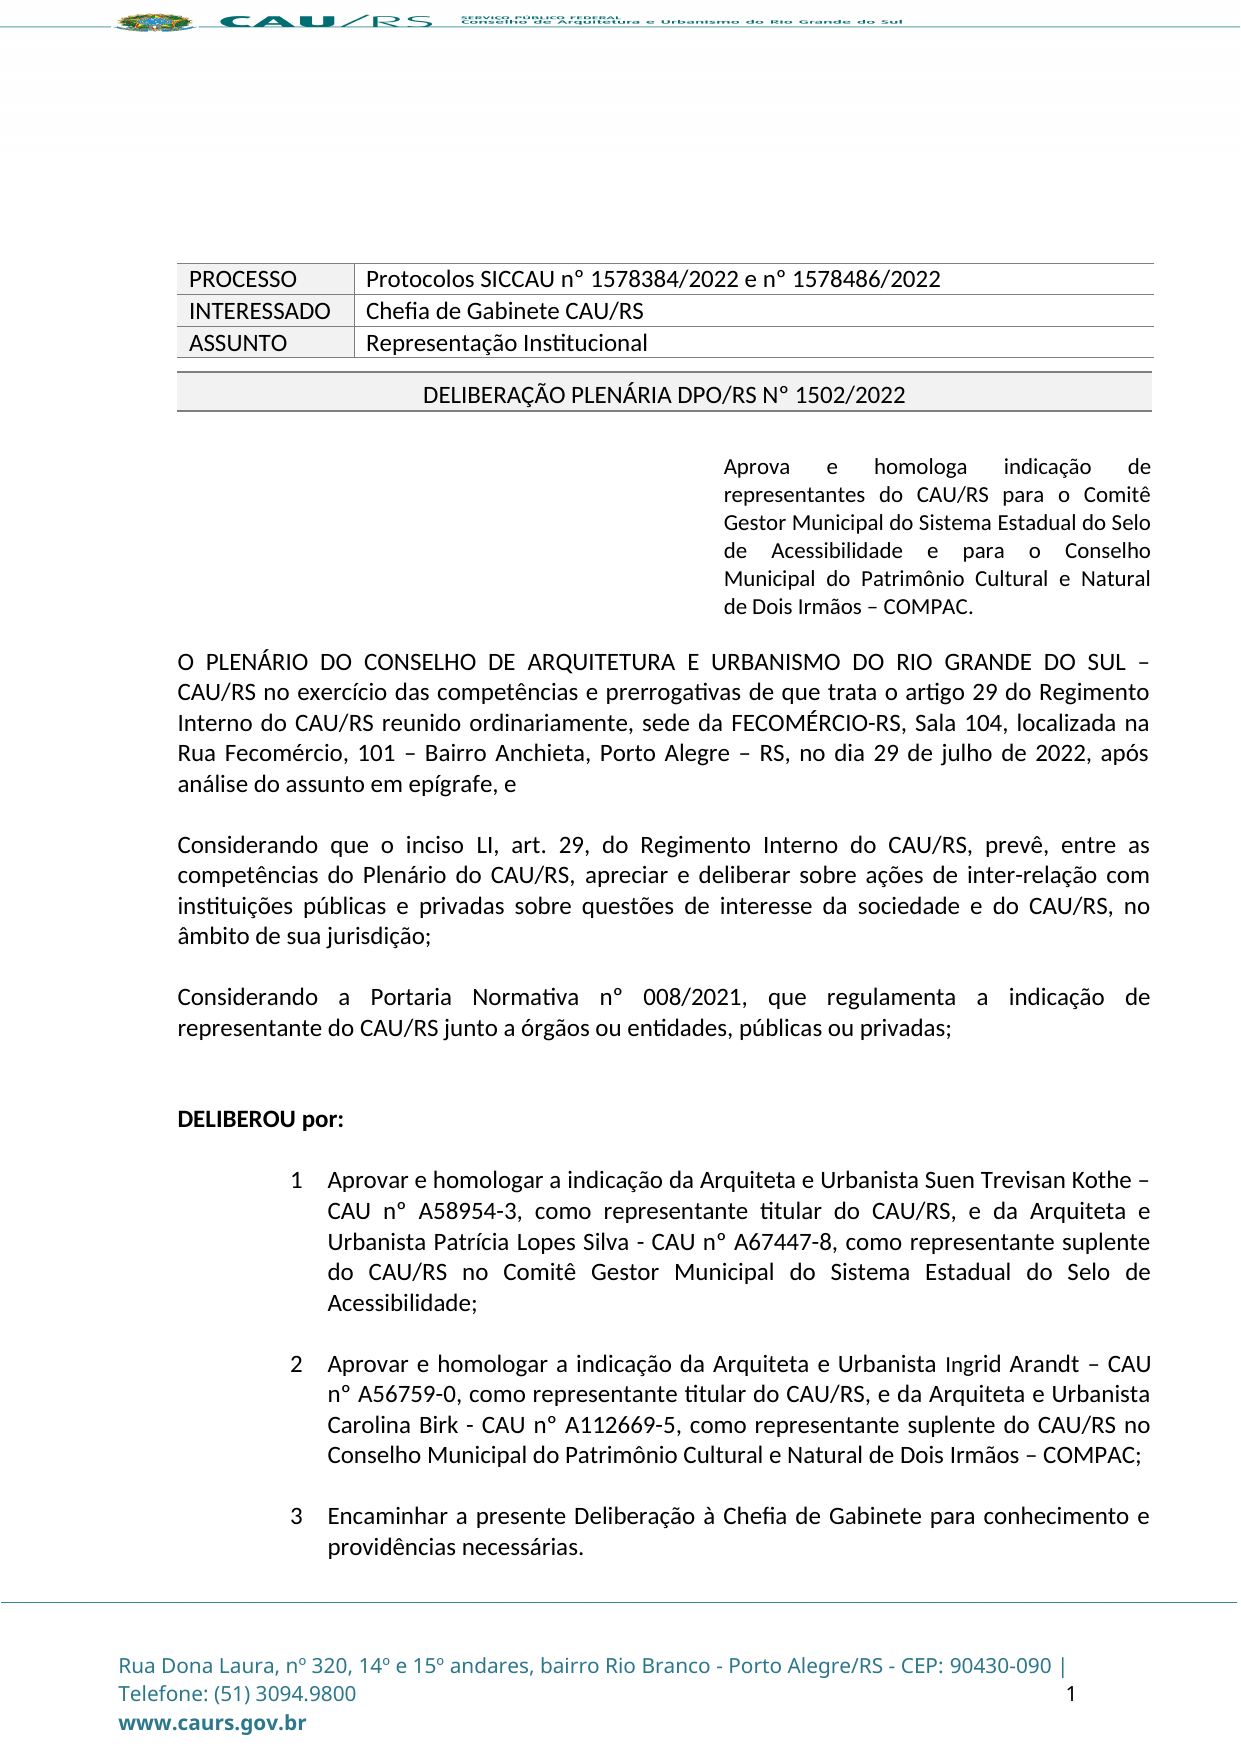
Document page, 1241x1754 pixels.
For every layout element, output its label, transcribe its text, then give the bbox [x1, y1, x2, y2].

list Aprovar e homologar a indicação da Arquiteta e Urbanista Ingrid Arandt – CAU nº A56759-0, como representante titular do CAU/RS, e da Arquiteta e Urbanista Carolina Birk - CAU nº A112669-5, como representante suplente do CAU/RS no Conselho Municipal do Patrimônio Cultural e Natural de Dois Irmãos – COMPAC; [290, 1348, 1152, 1470]
list Aprovar e homologar a indicação da Arquiteta e Urbanista Suen Trevisan Kothe – CAU nº A58954-3, como representante titular do CAU/RS, e da Arquiteta e Urbanista Patrícia Lopes Silva - CAU nº A67447-8, como representante suplente do CAU/RS no Comitê Gestor Municipal do Sistema Estadual do Selo de Acessibilidade; [290, 1165, 1152, 1317]
table_cell ASSUNTO [177, 327, 354, 357]
list Considerando a Portaria Normativa nº 008/2021, que regulamenta a indicação de representante do CAU/RS junto a órgãos ou entidades, públicas ou privadas; [177, 982, 1152, 1043]
text DELIBEROU por: [177, 1104, 1152, 1134]
text DELIBERAÇÃO PLENÁRIA DPO/RS Nº 1502/2022 [177, 373, 1152, 410]
text Considerando que o inciso LI, art. 29, do Regimento Interno do CAU/RS, prevê, entre as competências do Plenário do CAU/RS, apreciar e deliberar sobre ações de inter-relação com instituições públicas e privadas sobre questões de interesse da sociedade e do CAU/RS, no âmbito de sua jurisdição; [177, 829, 1152, 951]
table_header PROCESSO [177, 264, 354, 294]
table_header Protocolos SICCAU nº 1578384/2022 e nº 1578486/2022 [355, 264, 1154, 294]
text O PLENÁRIO DO CONSELHO DE ARQUITETURA E URBANISMO DO RIO GRANDE DO SUL – CAU/RS no exercício das competências e prerrogativas de que trata o artigo 29 do Regimento Interno do CAU/RS reunido ordinariamente, sede da FECOMÉRCIO-RS, Sala 104, localizada na Rua Fecomércio, 101 – Bairro Anchieta, Porto Alegre – RS, no dia 29 de julho de 2022, após análise do assunto em epígrafe, e [177, 646, 1152, 798]
table_cell INTERESSADO [177, 295, 354, 326]
text Aprova e homologa indicação de representantes do CAU/RS para o Comitê Gestor Municipal do Sistema Estadual do Selo de Acessibilidade e para o Conselho Municipal do Patrimônio Cultural e Natural de Dois Irmãos – COMPAC. [723, 452, 1152, 620]
list Encaminhar a presente Deliberação à Chefia de Gabinete para conhecimento e providências necessárias. [290, 1500, 1152, 1561]
table_cell Chefia de Gabinete CAU/RS [355, 295, 1154, 326]
table_cell Representação Institucional [355, 327, 1154, 357]
